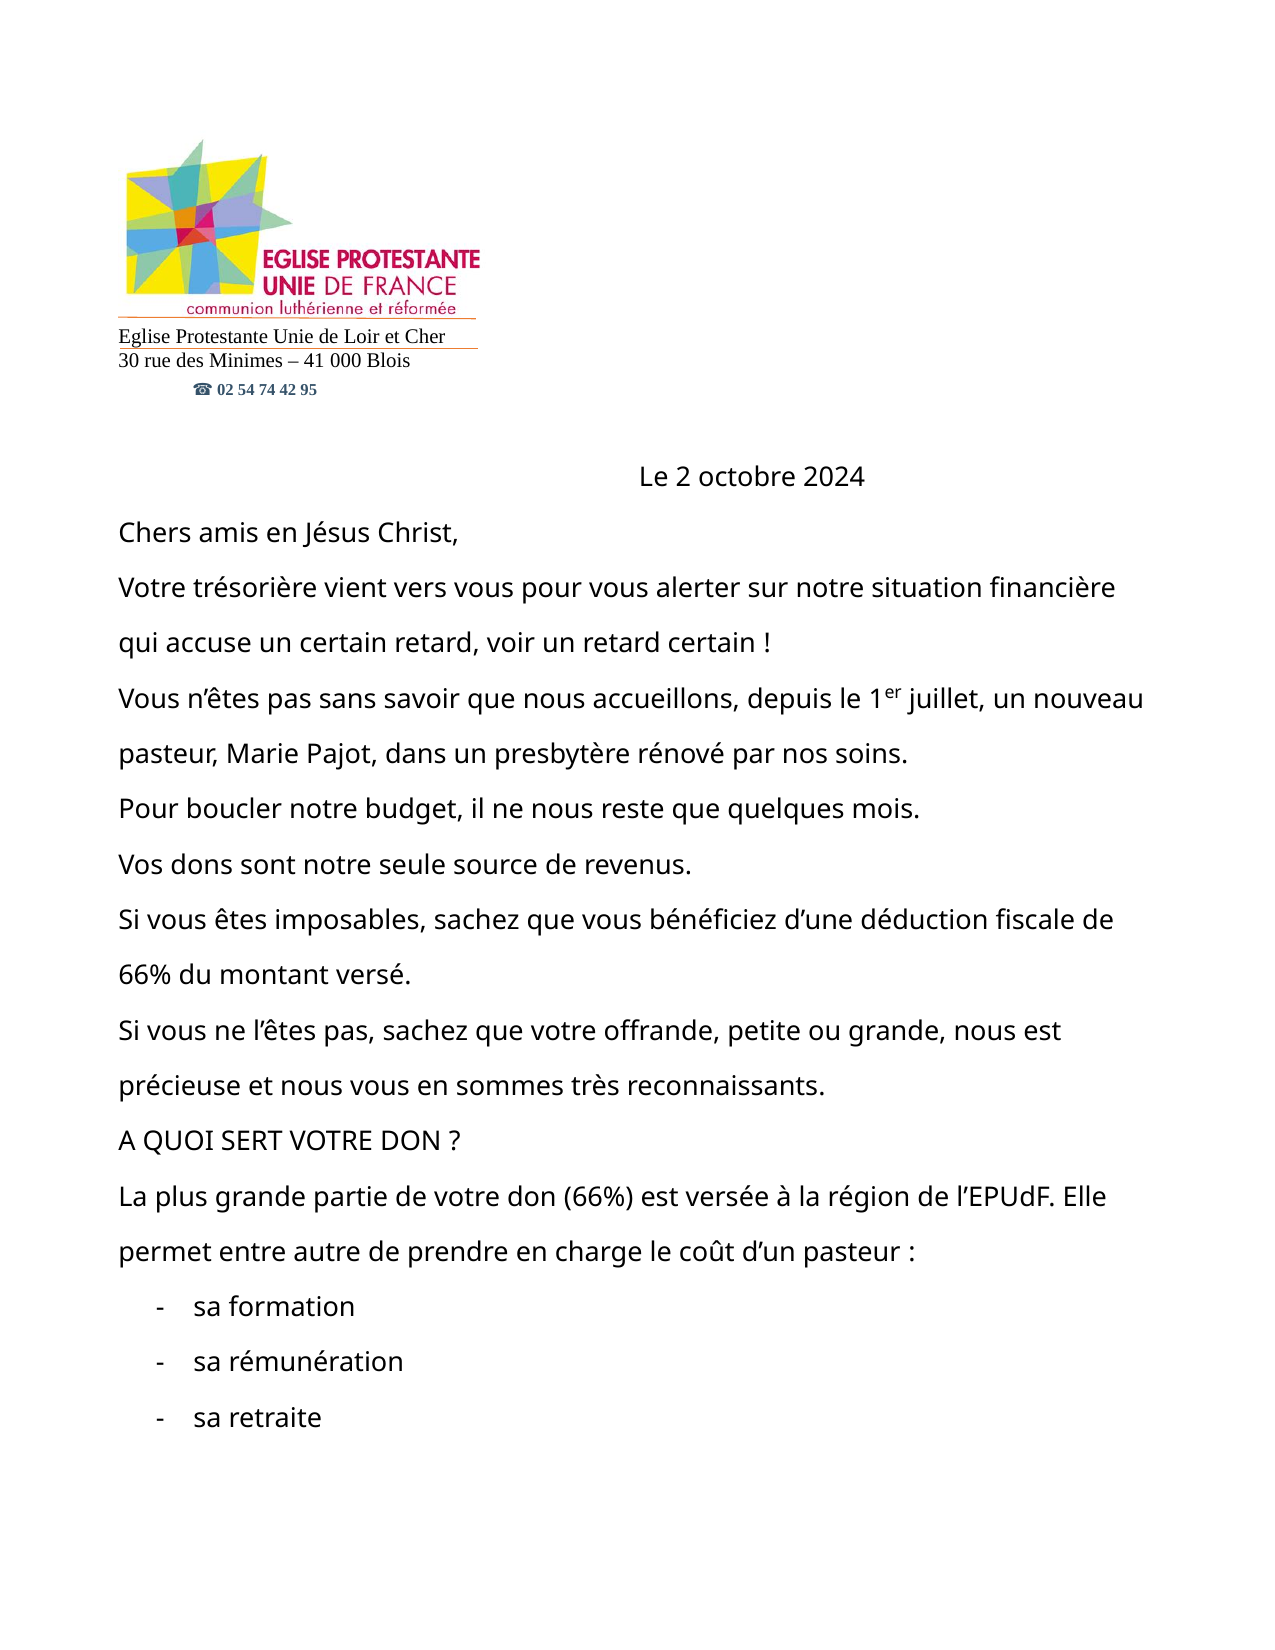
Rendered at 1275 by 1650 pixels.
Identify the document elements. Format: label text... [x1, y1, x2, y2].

text Pour boucler notre budget, il ne nous reste que quelques mois. [118, 790, 1157, 827]
list sa retraite [156, 1398, 1157, 1435]
text Vos dons sont notre seule source de revenus. Si vous êtes imposables, sachez que vous bénéficiez d’une déduction fiscale de 66% du montant versé. [118, 845, 1157, 993]
text 30 rue des Minimes – 41 000 Blois [118, 348, 1157, 372]
text Eglise Protestante Unie de Loir et Cher [118, 323, 1157, 348]
text Si vous ne l’êtes pas, sachez que votre offrande, petite ou grande, nous est précieuse et nous vous en sommes très reconnaissants. [118, 1011, 1157, 1103]
text La plus grande partie de votre don (66%) est versée à la région de l’EPUdF. Elle permet entre autre de prendre en charge le coût d’un pasteur : [118, 1177, 1157, 1269]
list sa formation [156, 1288, 1157, 1324]
list sa rémunération [156, 1343, 1157, 1380]
text A QUOI SERT VOTRE DON ? [118, 1122, 1157, 1158]
text Le 2 octobre 2024 [118, 458, 1157, 495]
text ☎ 02 54 74 42 95 [118, 372, 1157, 400]
text Vous n’êtes pas sans savoir que nous accueillons, depuis le 1er juillet, un nouveau pasteur, Marie Pajot, dans un presbytère rénové par nos soins. [118, 679, 1157, 771]
text Chers amis en Jésus Christ, [118, 513, 1157, 550]
text Votre trésorière vient vers vous pour vous alerter sur notre situation financière qui accuse un certain retard, voir un retard certain ! [118, 568, 1157, 661]
